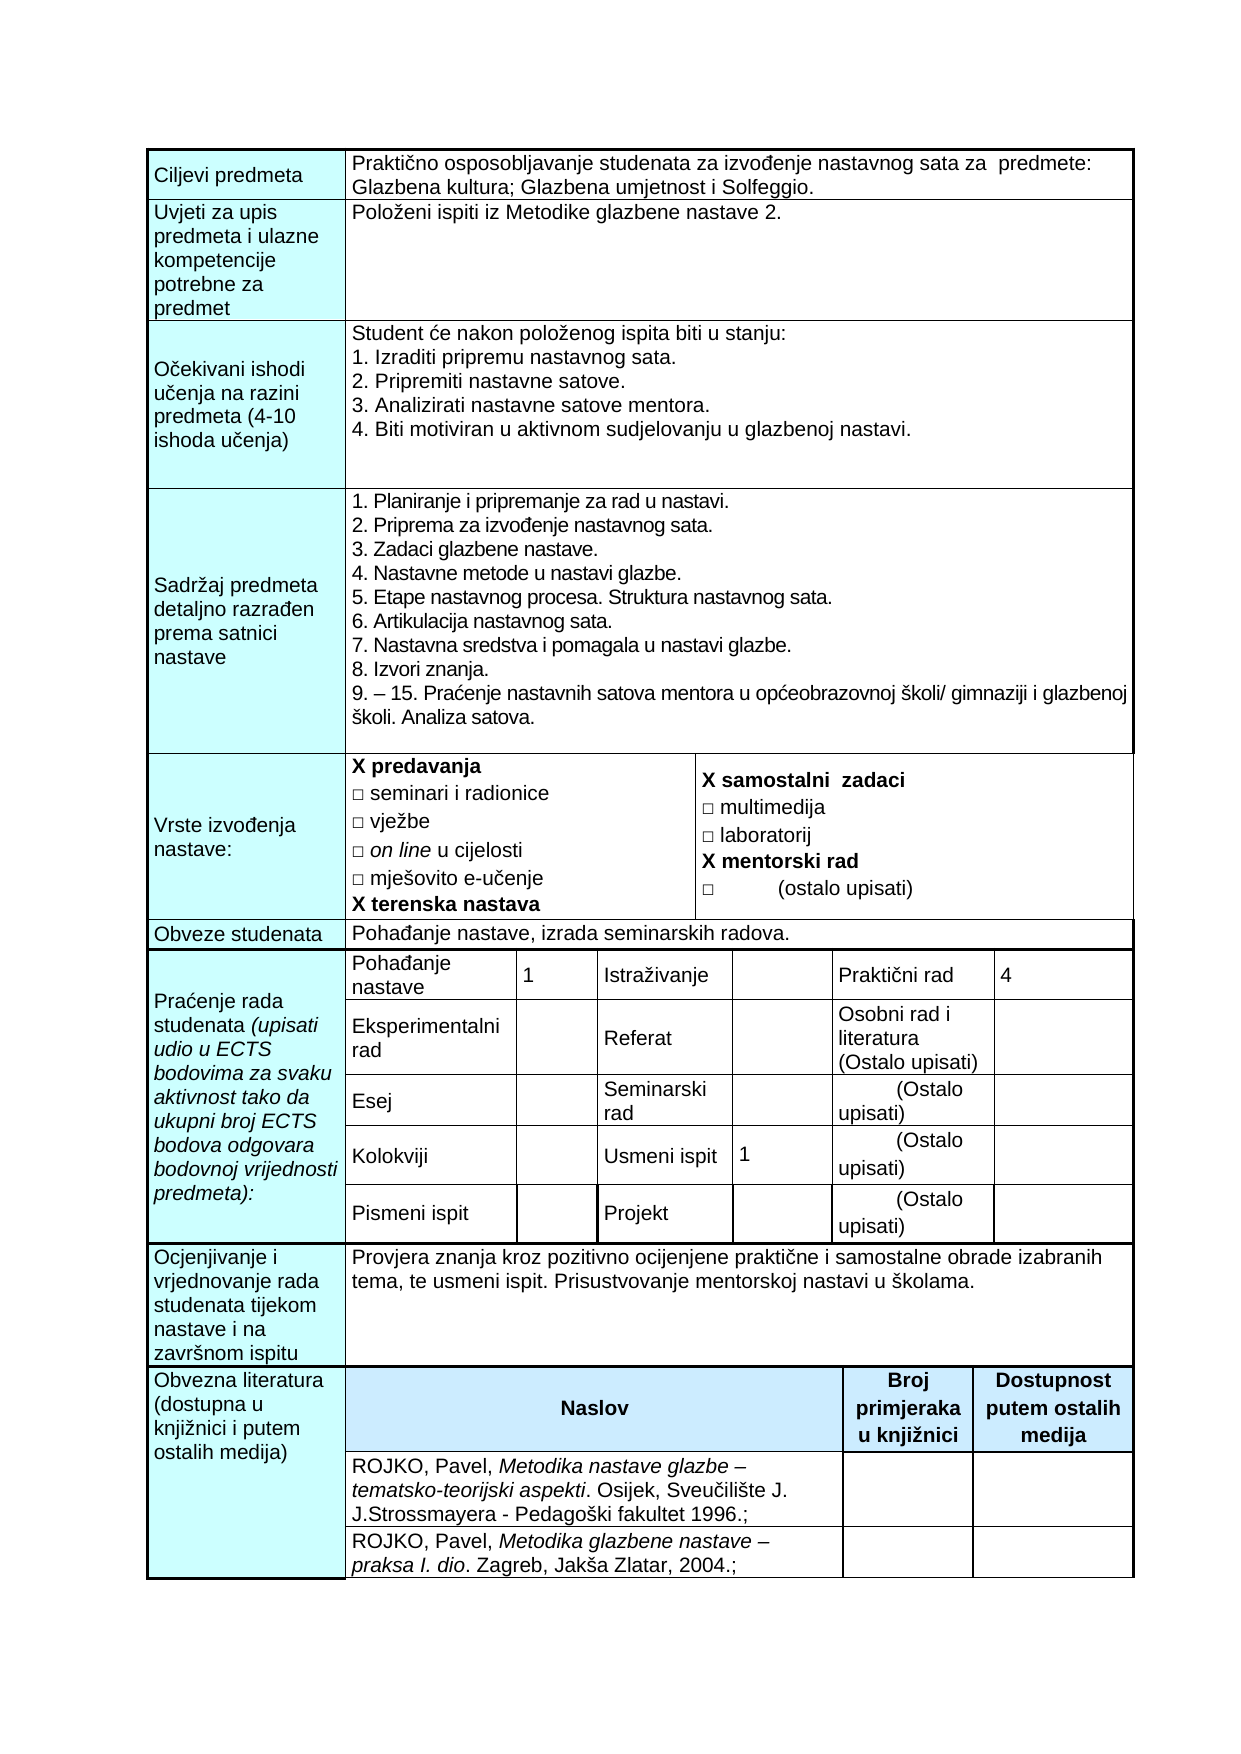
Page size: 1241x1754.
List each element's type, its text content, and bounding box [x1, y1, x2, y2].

table_cell ROJKO, Pavel, Metodika nastave glazbe – tematsko-teorijski aspekti. Osijek, Sveučilište J. J.Strossmayera - Pedagoški fakultet 1996.; [346, 1452, 842, 1526]
table_cell [733, 1075, 832, 1125]
table_cell ROJKO, Pavel, Metodika glazbene nastave – praksa I. dio. Zagreb, Jakša Zlatar, 2004.; [346, 1527, 842, 1577]
table_cell 4 [995, 951, 1132, 999]
table_cell Pismeni ispit [346, 1185, 516, 1242]
table_cell Dostupnost putem ostalih medija [974, 1368, 1132, 1451]
table_cell Broj primjeraka u knjižnici [844, 1368, 972, 1451]
table_cell [517, 1075, 597, 1125]
table_cell X predavanja ☐ seminari i radionice ☐ vježbe ☐ on line u cijelosti ☐ mješovito e-učenje X terenska nastava [346, 754, 695, 919]
table_cell [995, 1126, 1132, 1183]
table_cell Usmeni ispit [598, 1126, 732, 1183]
table_cell Praćenje rada studenata (upisati udio u ECTS bodovima za svaku aktivnost tako da ukupni broj ECTS bodova odgovara bodovnoj vrijednosti predmeta): [149, 951, 345, 1242]
table_cell [733, 1000, 832, 1074]
table_cell 1 [517, 951, 597, 999]
table_cell Referat [598, 1000, 732, 1074]
table_cell (Ostalo upisati) [833, 1126, 994, 1183]
table_cell Seminarski rad [598, 1075, 732, 1125]
table_cell [995, 1185, 1132, 1242]
table_cell [995, 1000, 1132, 1074]
table_cell [517, 1000, 597, 1074]
table_cell Očekivani ishodi učenja na razini predmeta (4-10 ishoda učenja) [149, 321, 345, 488]
table_cell [974, 1453, 1132, 1526]
table_cell [844, 1453, 972, 1526]
table_cell Ciljevi predmeta [149, 151, 345, 199]
table_cell [518, 1185, 596, 1242]
table_cell [517, 1126, 597, 1183]
table_cell [995, 1075, 1132, 1125]
table_cell Provjera znanja kroz pozitivno ocijenjene praktične i samostalne obrade izabranih tema, te usmeni ispit. Prisustvovanje mentorskoj nastavi u školama. [346, 1245, 1132, 1365]
table_cell (Ostalo upisati) [833, 1075, 994, 1125]
table_cell Esej [346, 1075, 516, 1125]
table_cell Kolokviji [346, 1126, 516, 1183]
table_cell Položeni ispiti iz Metodike glazbene nastave 2. [346, 200, 1132, 319]
table_cell Pohađanje nastave, izrada seminarskih radova. [346, 920, 1132, 948]
table_cell 1 [733, 1126, 832, 1183]
table_cell X samostalni zadaci ☐ multimedija ☐ laboratorij X mentorski rad ☐ (ostalo upisati) [696, 754, 1133, 919]
table_cell (Ostalo upisati) [833, 1185, 993, 1242]
table_cell Obveze studenata [149, 920, 345, 948]
table_cell Vrste izvođenja nastave: [149, 754, 345, 919]
table_cell Sadržaj predmeta detaljno razrađen prema satnici nastave [149, 489, 345, 753]
table_cell Uvjeti za upis predmeta i ulazne kompetencije potrebne za predmet [149, 200, 345, 319]
table_cell Osobni rad i literatura (Ostalo upisati) [833, 1000, 994, 1074]
table_cell Praktično osposobljavanje studenata za izvođenje nastavnog sata za predmete: Glazbena kultura; Glazbena umjetnost i Solfeggio. [346, 151, 1132, 199]
table_cell Istraživanje [598, 951, 732, 999]
table_cell Student će nakon položenog ispita biti u stanju: 1. Izraditi pripremu nastavnog sata. 2. Pripremiti nastavne satove. 3. Analizirati nastavne satove mentora. 4. Biti motiviran u aktivnom sudjelovanju u glazbenoj nastavi. [346, 321, 1132, 488]
table_cell Eksperimentalni rad [346, 1000, 516, 1074]
table_cell Ocjenjivanje i vrjednovanje rada studenata tijekom nastave i na završnom ispitu [149, 1245, 345, 1365]
table_cell [974, 1527, 1132, 1577]
table_cell [734, 1185, 831, 1242]
table_cell Naslov [346, 1368, 842, 1451]
table_cell 1. Planiranje i pripremanje za rad u nastavi. 2. Priprema za izvođenje nastavnog sata. 3. Zadaci glazbene nastave. 4. Nastavne metode u nastavi glazbe. 5. Etape nastavnog procesa. Struktura nastavnog sata. 6. Artikulacija nastavnog sata. 7. Nastavna sredstva i pomagala u nastavi glazbe. 8. Izvori znanja. 9. – 15. Praćenje nastavnih satova mentora u općeobrazovnoj školi/ gimnaziji i glazbenoj školi. Analiza satova. [346, 489, 1132, 753]
table_cell [733, 951, 832, 999]
table_cell [844, 1527, 972, 1577]
table_cell Praktični rad [833, 951, 994, 999]
table_cell Projekt [599, 1185, 732, 1242]
table_cell Pohađanje nastave [346, 951, 516, 999]
table_cell Obvezna literatura (dostupna u knjižnici i putem ostalih medija) [149, 1368, 345, 1577]
